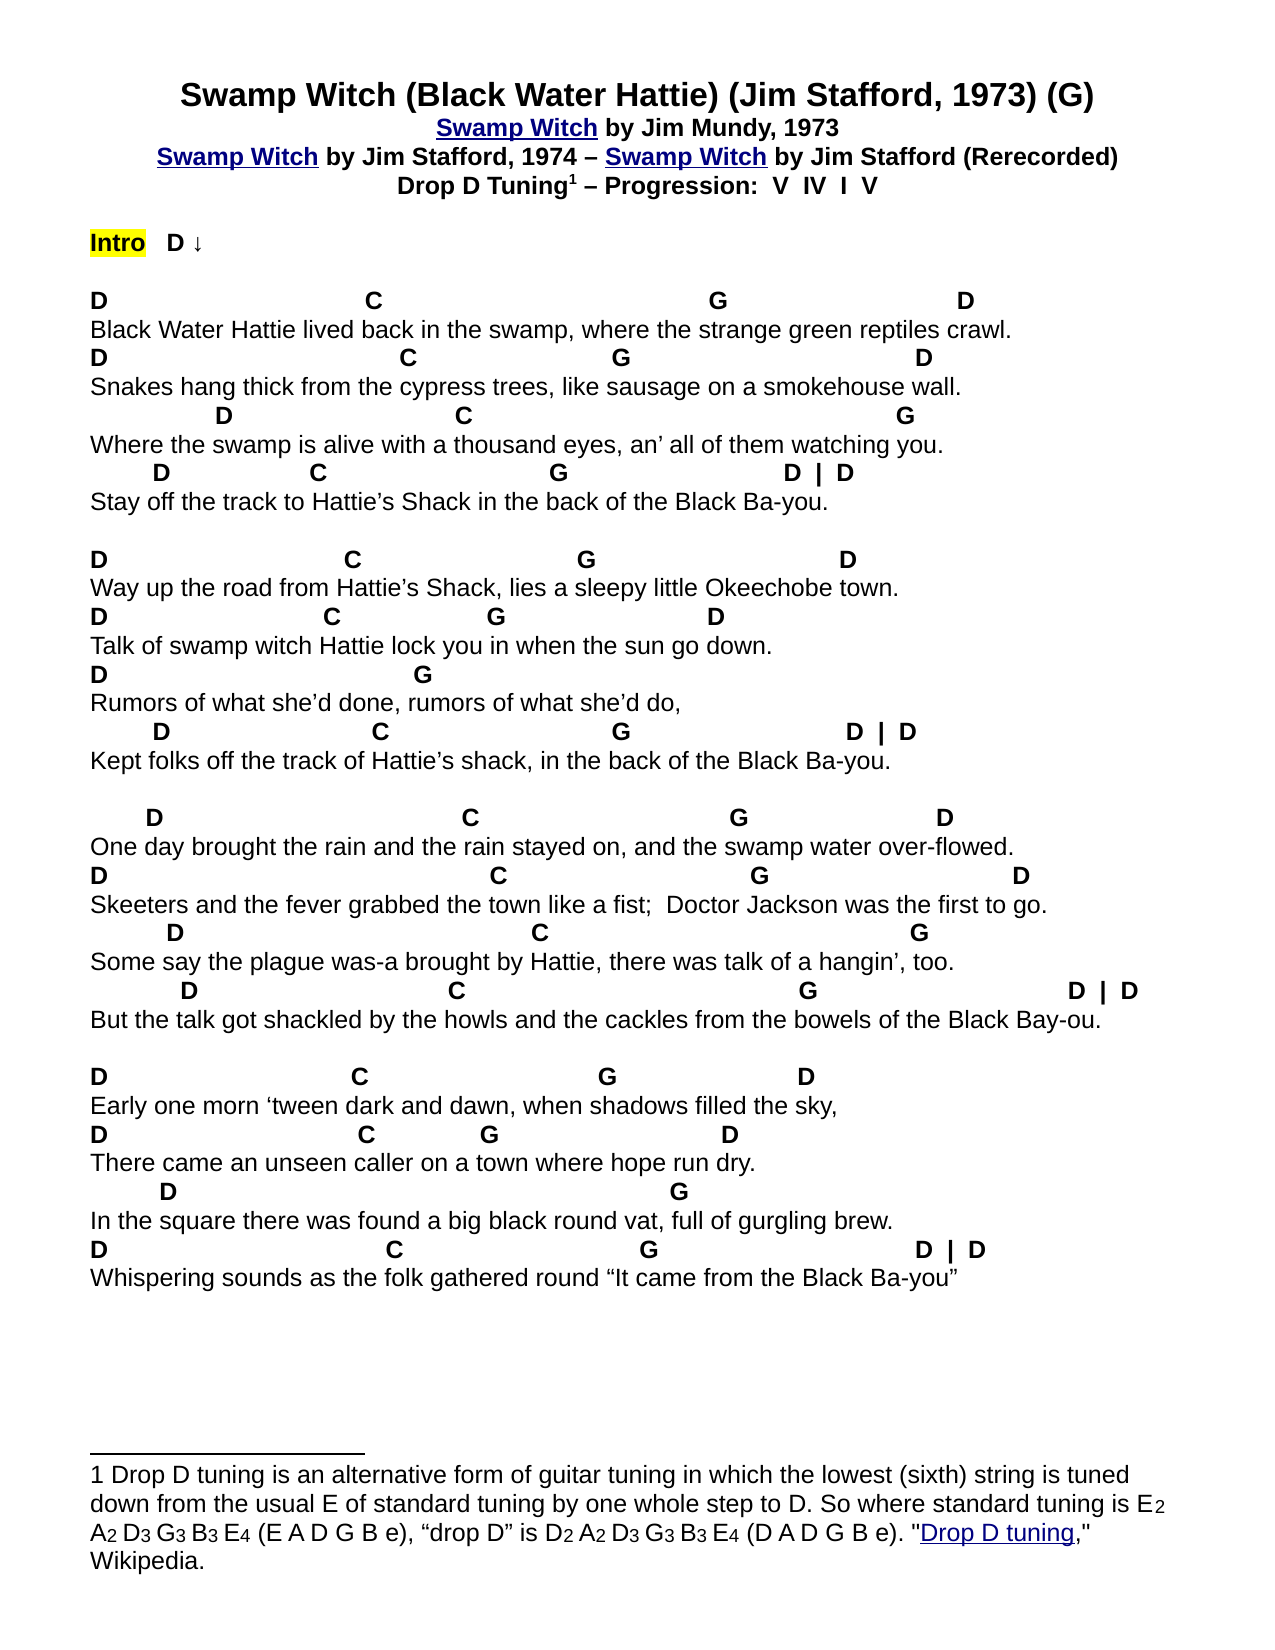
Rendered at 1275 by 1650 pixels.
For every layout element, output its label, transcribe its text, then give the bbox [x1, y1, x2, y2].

text D G [90, 1177, 1185, 1206]
text D C G [90, 918, 1185, 947]
text Snakes hang thick from the cypress trees, like sausage on a smokehouse wall. [90, 372, 1185, 401]
text Drop D Tuning – Progression: V IV I V [90, 171, 1185, 200]
text Swamp Witch by Jim Mundy, 1973 [90, 113, 1185, 142]
text There came an unseen caller on a town where hope run dry. [90, 1148, 1185, 1177]
text In the square there was found a big black round vat, full of gurgling brew. [90, 1206, 1185, 1235]
text D G [90, 660, 1185, 688]
text D C G D | D [90, 717, 1185, 746]
text But the talk got shackled by the howls and the cackles from the bowels of the Black Bay-ou. [90, 1005, 1185, 1033]
text Early one morn ‘tween dark and dawn, when shadows filled the sky, [90, 1091, 1185, 1120]
text Way up the road from Hattie’s Shack, lies a sleepy little Okeechobe town. [90, 573, 1185, 602]
text Stay off the track to Hattie’s Shack in the back of the Black Ba-you. [90, 487, 1185, 516]
text Some say the plague was-a brought by Hattie, there was talk of a hangin’, too. [90, 947, 1185, 976]
text D C G [90, 401, 1185, 430]
text Black Water Hattie lived back in the swamp, where the strange green reptiles crawl. [90, 315, 1185, 343]
text Kept folks off the track of Hattie’s shack, in the back of the Black Ba-you. [90, 746, 1185, 775]
text Talk of swamp witch Hattie lock you in when the sun go down. [90, 631, 1185, 660]
text Drop D tuning is an alternative form of guitar tuning in which the lowest (sixth) string is tuned down from the usual E of standard tuning by one whole step to D. So where standard tuning is E2 A2 D3 G3 B3 E4 (E A D G B e), “drop D” is D2 A2 D3 G3 B3 E4 (D A D G B e). "Drop D tuning," Wikipedia. [90, 1460, 1185, 1575]
text D C G D [90, 861, 1185, 890]
text D C G D [90, 1062, 1185, 1091]
text Rumors of what she’d done, rumors of what she’d do, [90, 688, 1185, 717]
text D C G D | D [90, 458, 1185, 487]
text D C G D [90, 803, 1185, 832]
text D C G D [90, 286, 1185, 315]
text D C G D [90, 545, 1185, 573]
text D C G D | D [90, 1235, 1185, 1263]
text D C G D [90, 602, 1185, 631]
text Swamp Witch by Jim Stafford, 1974 – Swamp Witch by Jim Stafford (Rerecorded) [90, 142, 1185, 171]
text D C G D | D [90, 976, 1185, 1005]
text D C G D [90, 1120, 1185, 1148]
text Swamp Witch (Black Water Hattie) (Jim Stafford, 1973) (G) [90, 75, 1185, 113]
text Intro D ↓ [90, 228, 1185, 257]
text D C G D [90, 343, 1185, 372]
text Whispering sounds as the folk gathered round “It came from the Black Ba-you” [90, 1263, 1185, 1292]
text Skeeters and the fever grabbed the town like a fist; Doctor Jackson was the first to go. [90, 890, 1185, 918]
text One day brought the rain and the rain stayed on, and the swamp water over-flowed. [90, 832, 1185, 861]
text Where the swamp is alive with a thousand eyes, an’ all of them watching you. [90, 430, 1185, 458]
